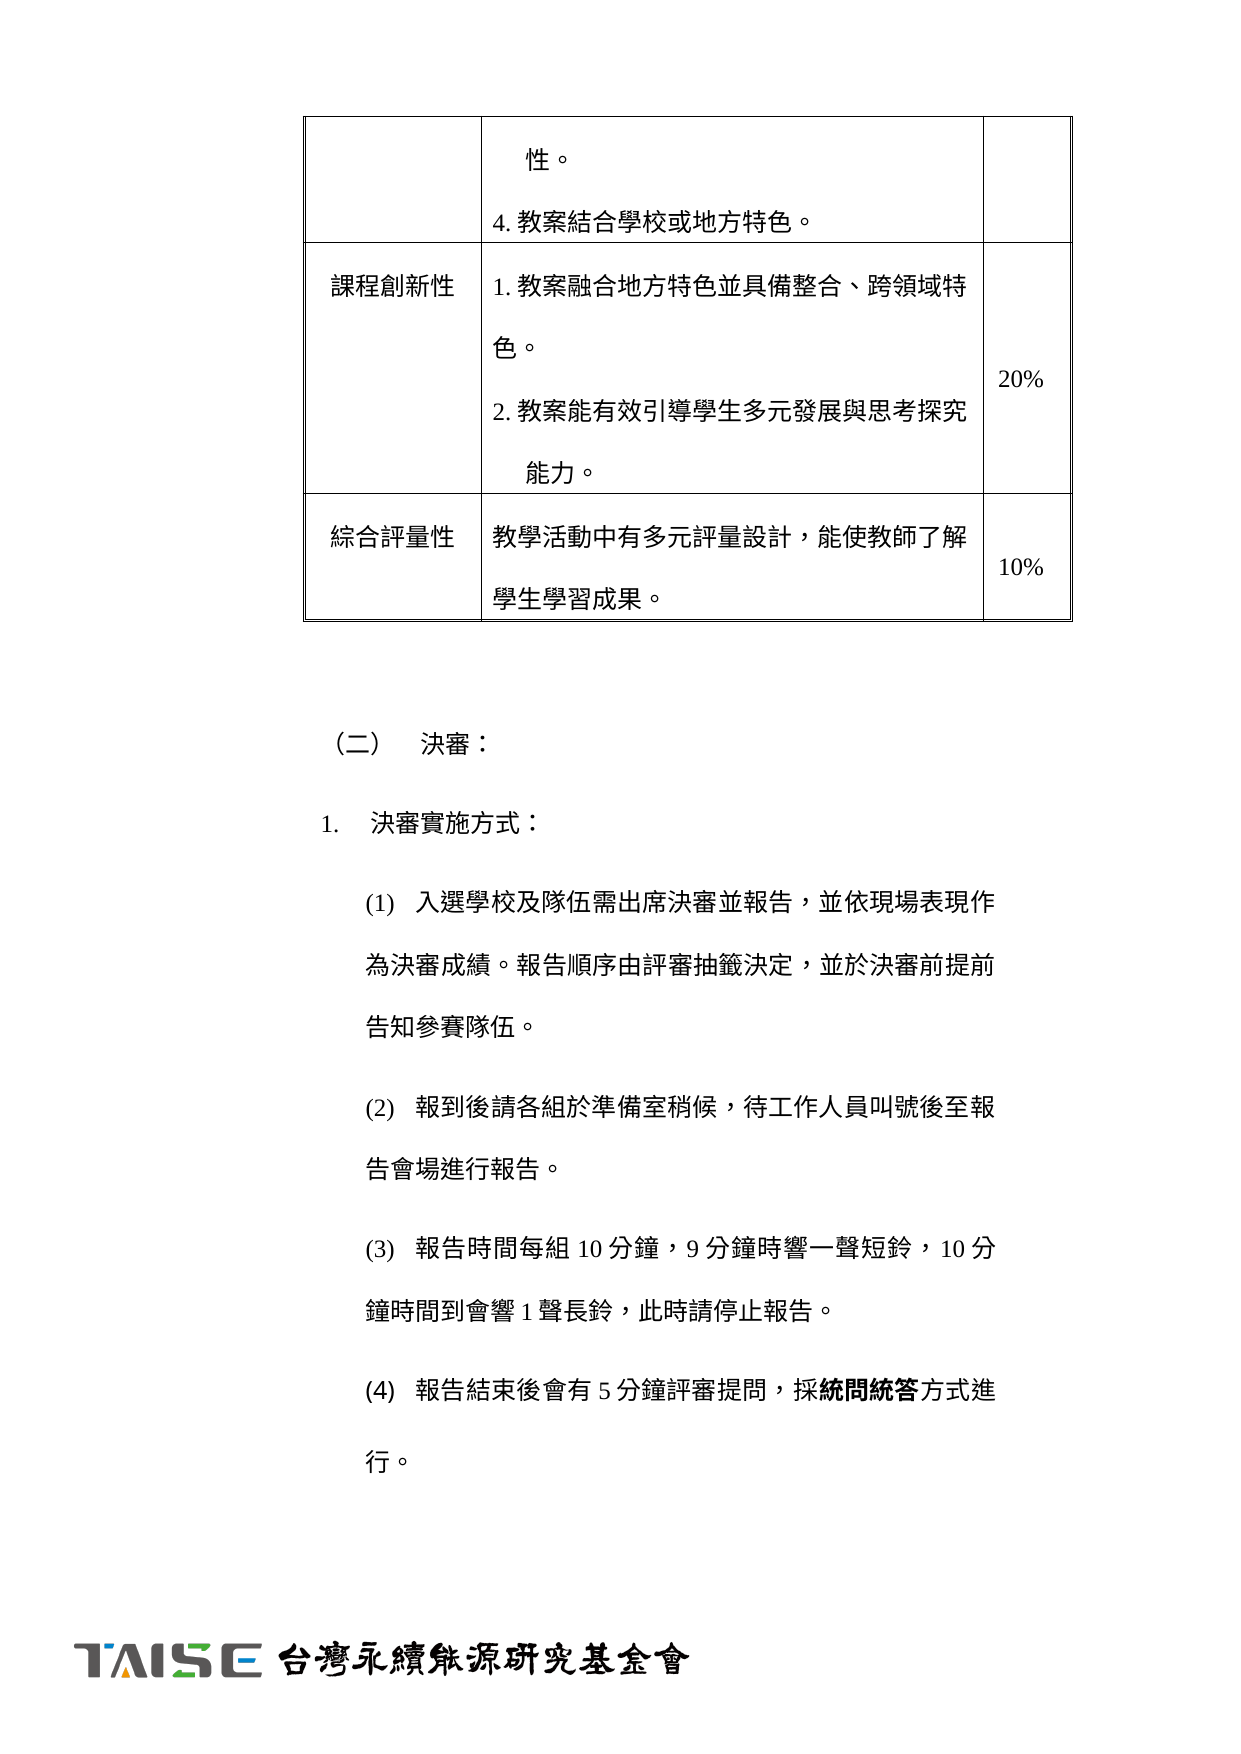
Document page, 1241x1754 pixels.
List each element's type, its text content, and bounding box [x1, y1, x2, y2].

table_cell [306, 117, 481, 242]
table_cell [984, 117, 1070, 242]
table_cell 教學活動中有多元評量設計，能使教師了解學生學習成果。 [482, 494, 983, 619]
table_cell 10% [984, 494, 1070, 619]
table_cell 綜合評量性 [306, 494, 481, 619]
list 報告結束後會有5分鐘評審提問，採統問統答方式進行。 [365, 1347, 996, 1481]
table_cell 20% [984, 243, 1070, 493]
table_cell 性。 4. 教案結合學校或地方特色。 [482, 117, 983, 242]
table_cell 1. 教案融合地方特色並具備整合、跨領域特色。 2. 教案能有效引導學生多元發展與思考探究能力。 [482, 243, 983, 493]
list 決審： [320, 701, 996, 763]
list 報到後請各組於準備室稍候，待工作人員叫號後至報告會場進行報告。 [365, 1063, 996, 1188]
table_cell 課程創新性 [306, 243, 481, 493]
list 入選學校及隊伍需出席決審並報告，並依現場表現作為決審成績。報告順序由評審抽籤決定，並於決審前提前告知參賽隊伍。 [365, 859, 996, 1047]
list 報告時間每組10分鐘，9分鐘時響一聲短鈴，10分鐘時間到會響1聲長鈴，此時請停止報告。 [365, 1205, 996, 1330]
list 決審實施方式： [320, 780, 996, 843]
